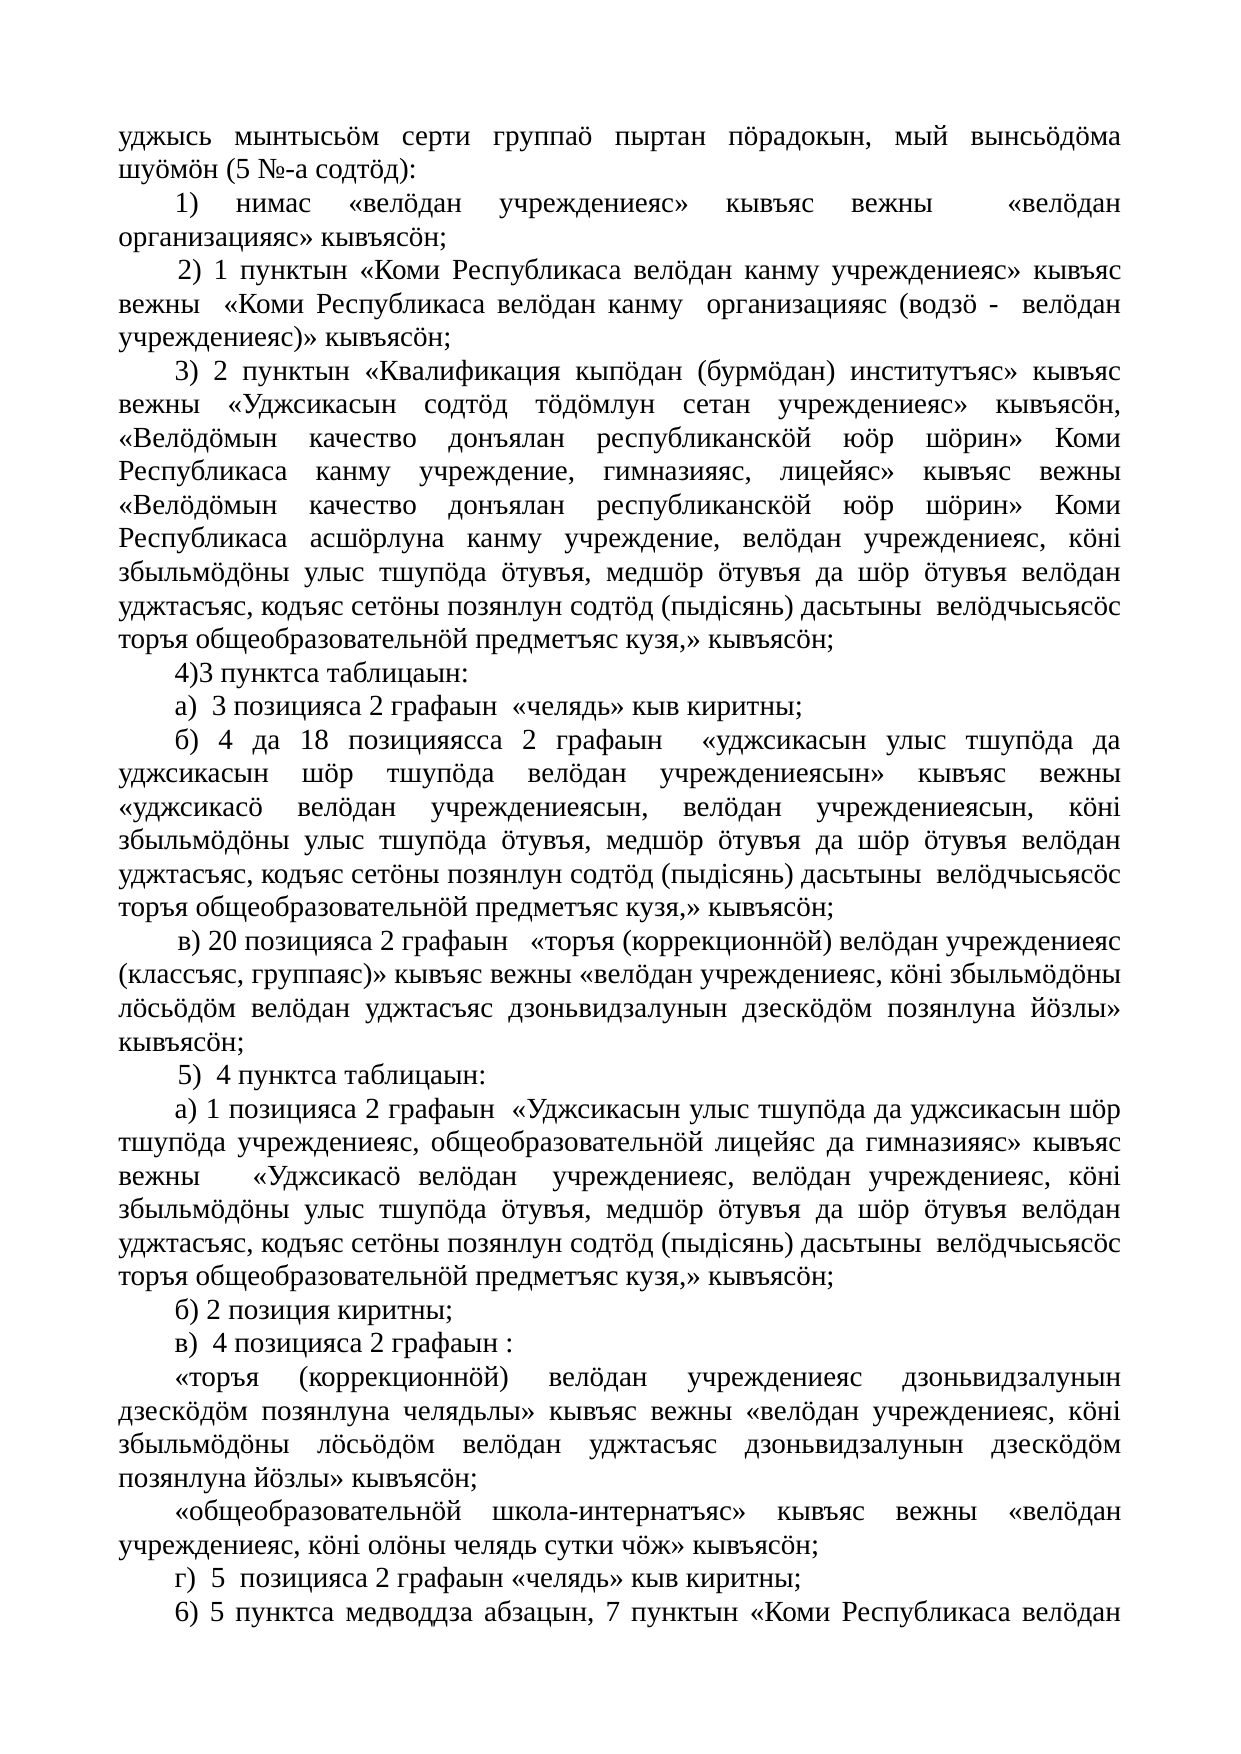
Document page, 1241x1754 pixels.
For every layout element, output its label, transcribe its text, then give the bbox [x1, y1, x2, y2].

text а) 3 позицияса 2 графаын «челядь» кыв киритны; [118, 688, 1122, 722]
text б) 2 позиция киритны; [118, 1292, 1122, 1326]
text 6) 5 пунктса медводдза абзацын, 7 пунктын «Коми Республикаса велӧдан [118, 1594, 1122, 1627]
text б) 4 да 18 позицияясса 2 графаын «уджсикасын улыс тшупӧда да уджсикасын шӧр тшупӧда велӧдан учреждениеясын» кывъяс вежны «уджсикасӧ велӧдан учреждениеясын, велӧдан учреждениеясын, кӧні збыльмӧдӧны улыс тшупӧда ӧтувъя, медшӧр ӧтувъя да шӧр ӧтувъя велӧдан уджтасъяс, кодъяс сетӧны позянлун содтӧд (пыдісянь) дасьтыны велӧдчысьясӧс торъя общеобразовательнӧй предметъяс кузя,» кывъясӧн; [118, 722, 1122, 923]
text уджысь мынтысьӧм серти группаӧ пыртан пӧрадокын, мый вынсьӧдӧма шуӧмӧн (5 №-а содтӧд): [118, 118, 1122, 185]
text 1) нимас «велӧдан учреждениеяс» кывъяс вежны «велӧдан организацияяс» кывъясӧн; [118, 185, 1122, 252]
text 2) 1 пунктын «Коми Республикаса велӧдан канму учреждениеяс» кывъяс вежны «Коми Республикаса велӧдан канму организацияяс (водзӧ - велӧдан учреждениеяс)» кывъясӧн; [118, 252, 1122, 353]
text 4)3 пунктса таблицаын: [118, 655, 1122, 688]
text «торъя (коррекционнӧй) велӧдан учреждениеяс дзоньвидзалунын дзескӧдӧм позянлуна челядьлы» кывъяс вежны «велӧдан учреждениеяс, кӧні збыльмӧдӧны лӧсьӧдӧм велӧдан уджтасъяс дзоньвидзалунын дзескӧдӧм позянлуна йӧзлы» кывъясӧн; [118, 1359, 1122, 1493]
text в) 4 позицияса 2 графаын : [118, 1326, 1122, 1359]
text 3) 2 пунктын «Квалификация кыпӧдан (бурмӧдан) институтъяс» кывъяс вежны «Уджсикасын содтӧд тӧдӧмлун сетан учреждениеяс» кывъясӧн, «Велӧдӧмын качество донъялан республиканскӧй юӧр шӧрин» Коми Республикаса канму учреждение, гимназияяс, лицейяс» кывъяс вежны «Велӧдӧмын качество донъялан республиканскӧй юӧр шӧрин» Коми Республикаса асшӧрлуна канму учреждение, велӧдан учреждениеяс, кӧні збыльмӧдӧны улыс тшупӧда ӧтувъя, медшӧр ӧтувъя да шӧр ӧтувъя велӧдан уджтасъяс, кодъяс сетӧны позянлун содтӧд (пыдісянь) дасьтыны велӧдчысьясӧс торъя общеобразовательнӧй предметъяс кузя,» кывъясӧн; [118, 353, 1122, 655]
text в) 20 позицияса 2 графаын «торъя (коррекционнӧй) велӧдан учреждениеяс (классъяс, группаяс)» кывъяс вежны «велӧдан учреждениеяс, кӧні збыльмӧдӧны лӧсьӧдӧм велӧдан уджтасъяс дзоньвидзалунын дзескӧдӧм позянлуна йӧзлы» кывъясӧн; [118, 923, 1122, 1057]
text 5) 4 пунктса таблицаын: [118, 1057, 1122, 1091]
text а) 1 позицияса 2 графаын «Уджсикасын улыс тшупӧда да уджсикасын шӧр тшупӧда учреждениеяс, общеобразовательнӧй лицейяс да гимназияяс» кывъяс вежны «Уджсикасӧ велӧдан учреждениеяс, велӧдан учреждениеяс, кӧні збыльмӧдӧны улыс тшупӧда ӧтувъя, медшӧр ӧтувъя да шӧр ӧтувъя велӧдан уджтасъяс, кодъяс сетӧны позянлун содтӧд (пыдісянь) дасьтыны велӧдчысьясӧс торъя общеобразовательнӧй предметъяс кузя,» кывъясӧн; [118, 1091, 1122, 1292]
text г) 5 позицияса 2 графаын «челядь» кыв киритны; [118, 1560, 1122, 1594]
text «общеобразовательнӧй школа-интернатъяс» кывъяс вежны «велӧдан учреждениеяс, кӧні олӧны челядь сутки чӧж» кывъясӧн; [118, 1493, 1122, 1560]
